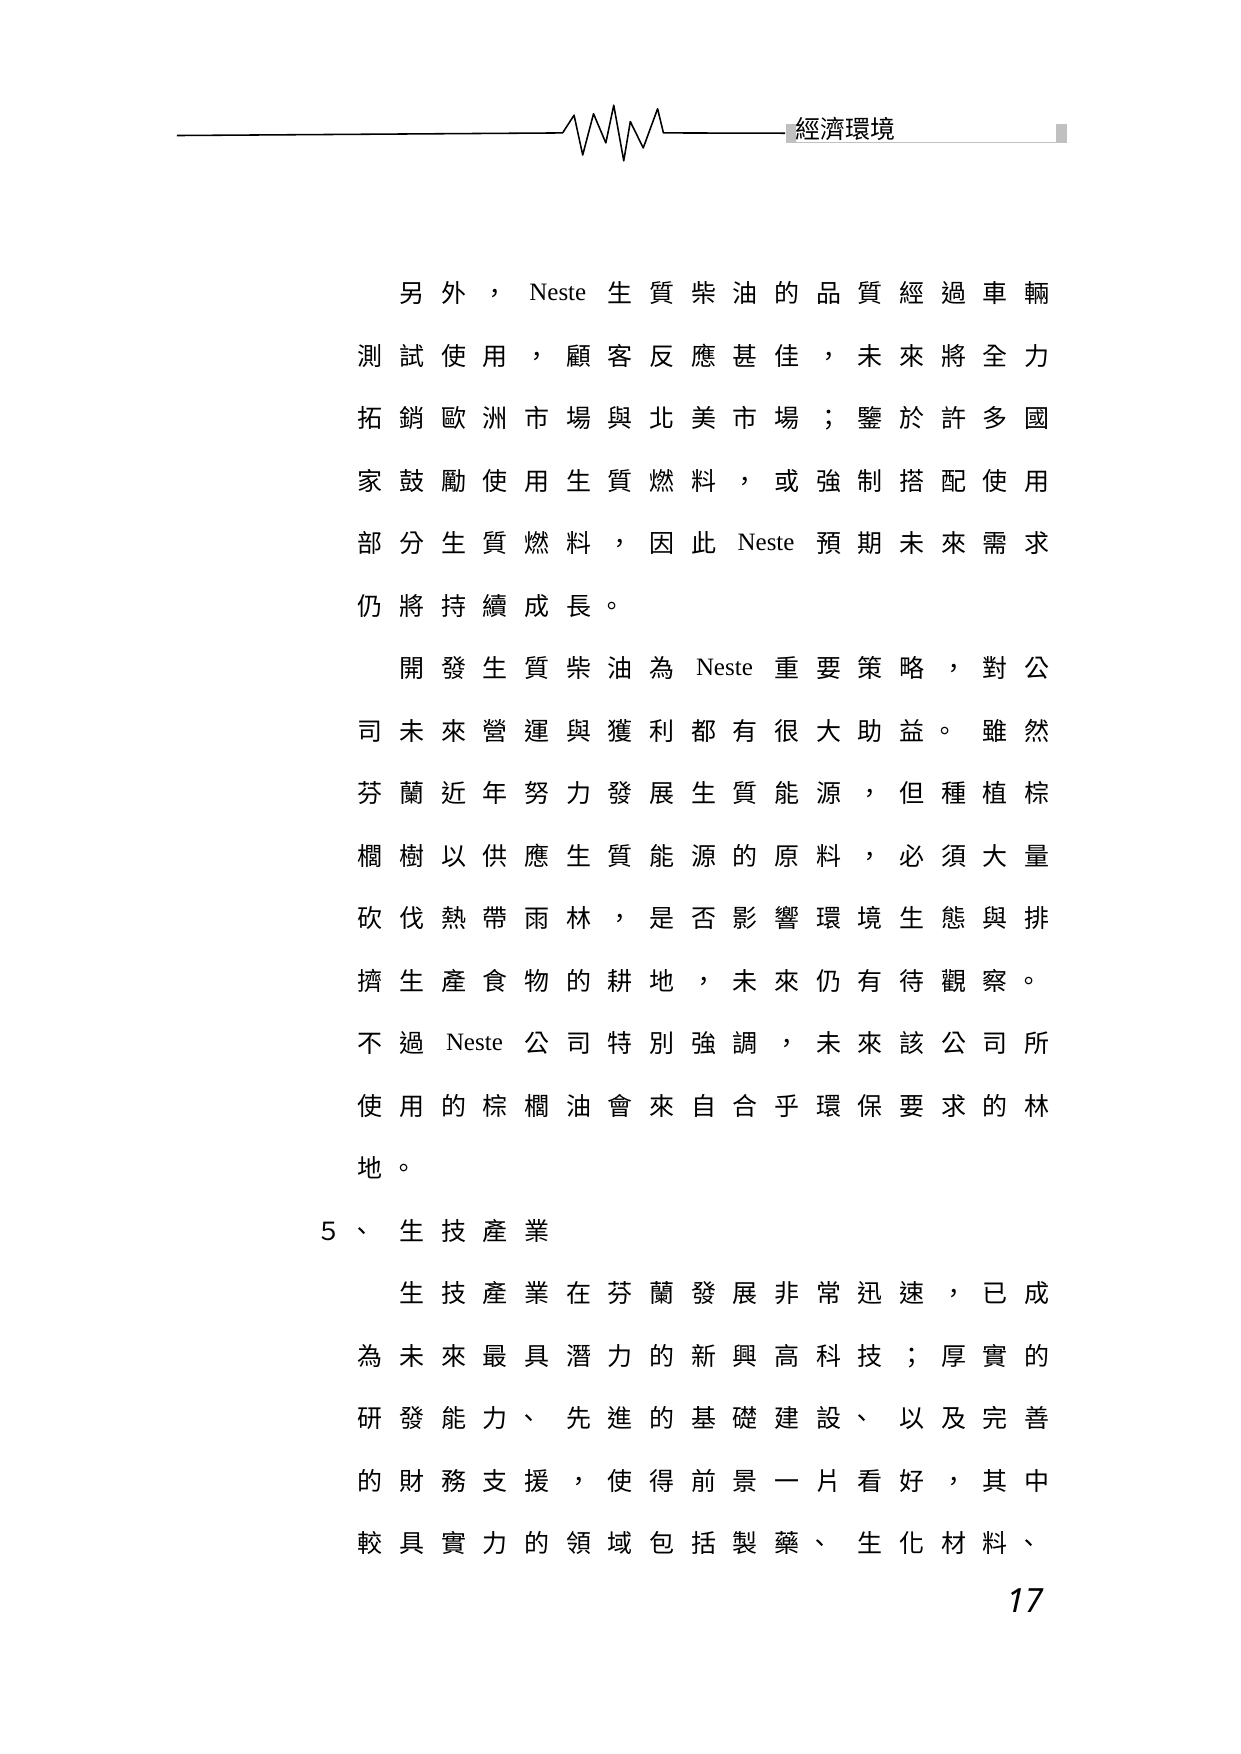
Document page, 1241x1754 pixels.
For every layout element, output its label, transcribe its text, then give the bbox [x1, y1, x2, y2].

text 生技產業在芬蘭發展非常迅速，已成為未來最具潛力的新興高科技；厚實的研發能力、先進的基礎建設、以及完善的財務支援，使得前景一片看好，其中較具實力的領域包括製藥、生化材料、 [330, 1250, 1058, 1563]
text 另外，Neste生質柴油的品質經過車輛測試使用，顧客反應甚佳，未來將全力拓銷歐洲市場與北美市場；鑒於許多國家鼓勵使用生質燃料，或強制搭配使用部分生質燃料，因此Neste預期未來需求仍將持續成長。 [330, 250, 1058, 625]
text ５、生技產業 [281, 1188, 1058, 1250]
text 開發生質柴油為Neste重要策略，對公司未來營運與獲利都有很大助益。雖然芬蘭近年努力發展生質能源，但種植棕櫚樹以供應生質能源的原料，必須大量砍伐熱帶雨林，是否影響環境生態與排擠生產食物的耕地，未來仍有待觀察。不過Neste公司特別強調，未來該公司所使用的棕櫚油會來自合乎環保要求的林地。 [330, 625, 1058, 1188]
